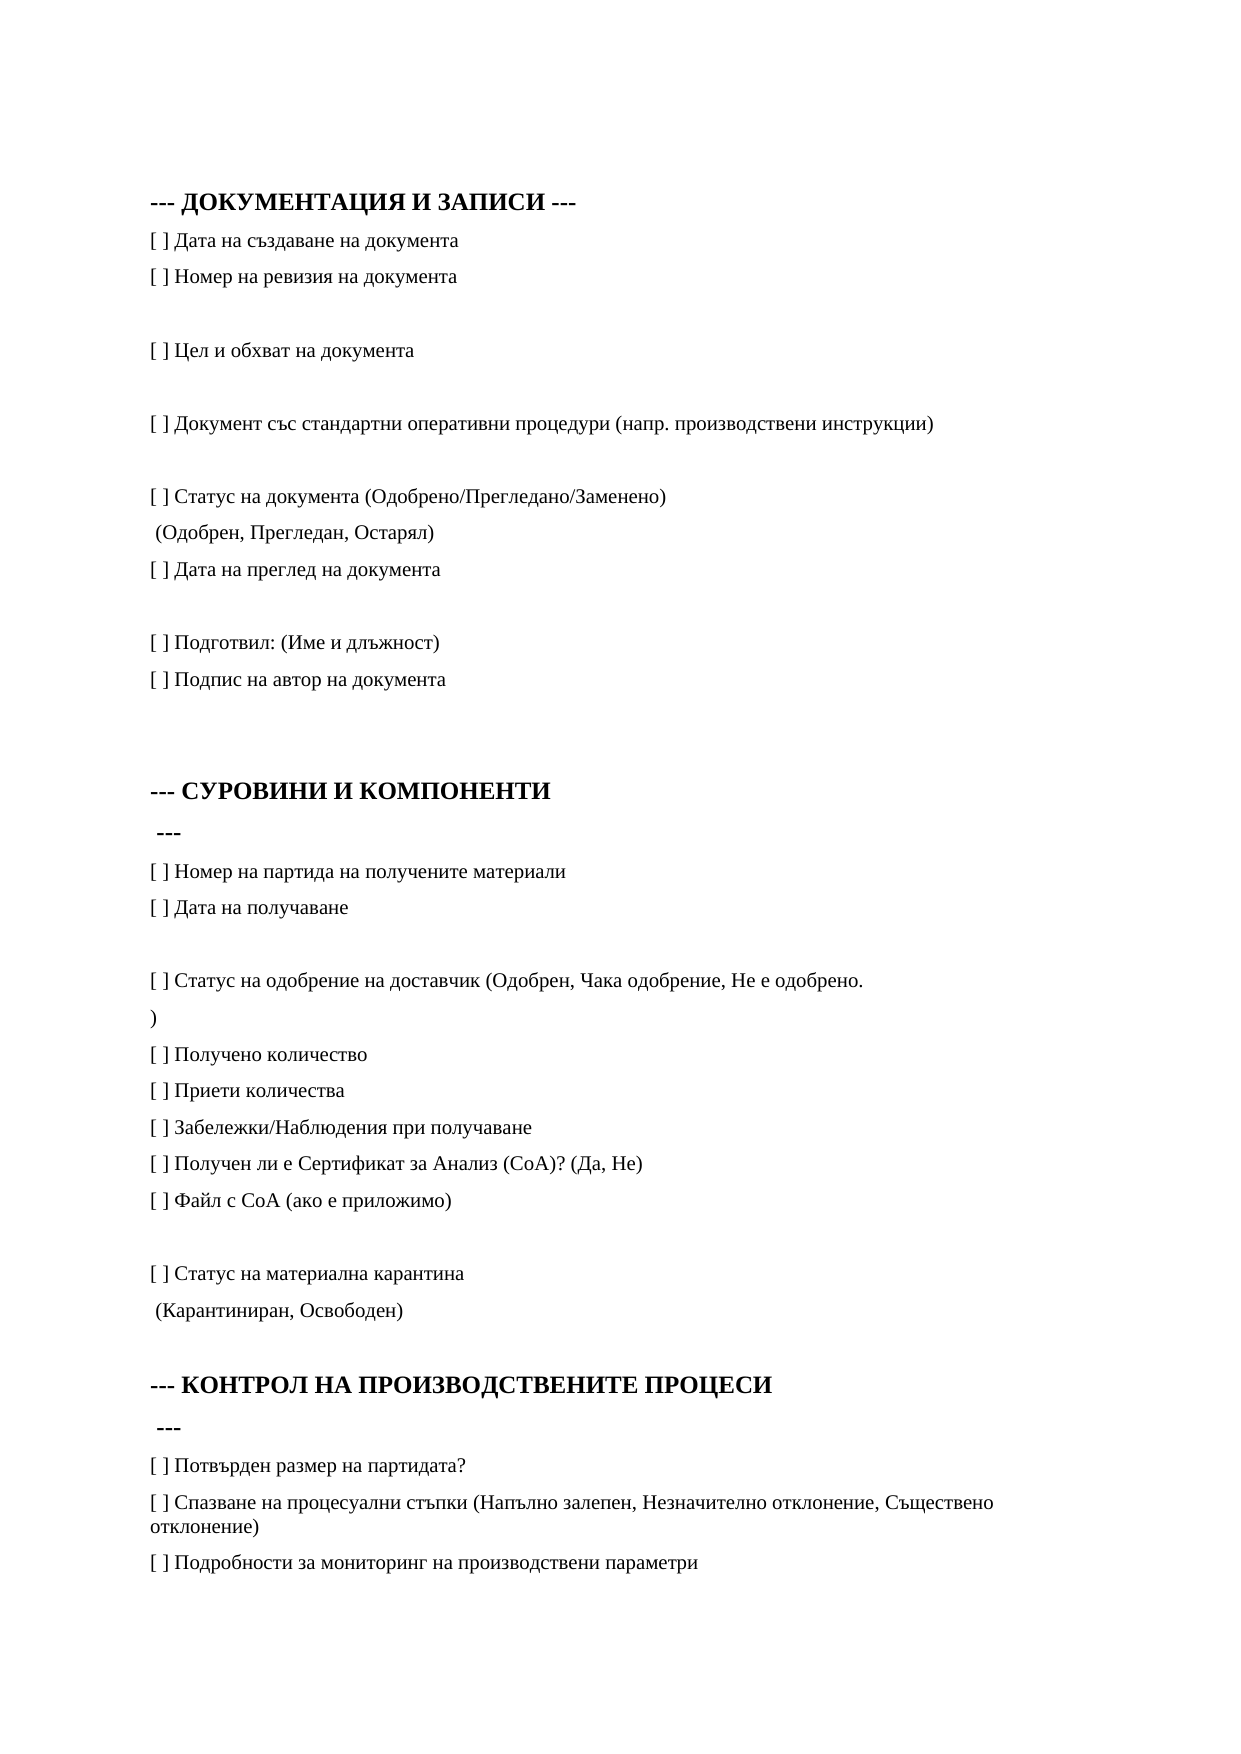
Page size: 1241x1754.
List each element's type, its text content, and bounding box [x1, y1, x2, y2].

text [ ] Дата на преглед на документа [150, 557, 1090, 581]
text [ ] Документ със стандартни оперативни процедури (напр. производствени инструкции) [150, 411, 1090, 435]
text (Карантиниран, Освободен) [150, 1297, 1090, 1322]
text [ ] Номер на партида на получените материали [150, 859, 1090, 883]
text [ ] Забележки/Наблюдения при получаване [150, 1115, 1090, 1139]
text [ ] Получен ли е Сертификат за Анализ (CoA)? (Да, Не) [150, 1151, 1090, 1175]
text [ ] Спазване на процесуални стъпки (Напълно залепен, Незначително отклонение, Съществено отклонение) [150, 1490, 1090, 1538]
text (Одобрен, Прегледан, Остарял) [150, 520, 1090, 544]
text [ ] Цел и обхват на документа [150, 337, 1090, 362]
text [ ] Потвърден размер на партидата? [150, 1453, 1090, 1477]
text [ ] Статус на материална карантина [150, 1261, 1090, 1285]
text [ ] Приети количества [150, 1078, 1090, 1102]
text ) [150, 1005, 1090, 1029]
text [ ] Получено количество [150, 1042, 1090, 1066]
text --- СУРОВИНИ И КОМПОНЕНТИ [150, 776, 1090, 805]
text --- [150, 1412, 1090, 1441]
text [ ] Дата на получаване [150, 895, 1090, 919]
text --- ДОКУМЕНТАЦИЯ И ЗАПИСИ --- [150, 187, 1090, 215]
text [ ] Номер на ревизия на документа [150, 264, 1090, 288]
text --- КОНТРОЛ НА ПРОИЗВОДСТВЕНИТЕ ПРОЦЕСИ [150, 1371, 1090, 1399]
text [ ] Дата на създаване на документа [150, 228, 1090, 252]
text [ ] Подпис на автор на документа [150, 667, 1090, 691]
text [ ] Статус на одобрение на доставчик (Одобрен, Чака одобрение, Не е одобрено. [150, 968, 1090, 992]
text --- [150, 817, 1090, 846]
text [ ] Подготвил: (Име и длъжност) [150, 630, 1090, 654]
text [ ] Файл с CoA (ако е приложимо) [150, 1188, 1090, 1212]
text [ ] Статус на документа (Одобрено/Прегледано/Заменено) [150, 484, 1090, 508]
text [ ] Подробности за мониторинг на производствени параметри [150, 1550, 1090, 1574]
